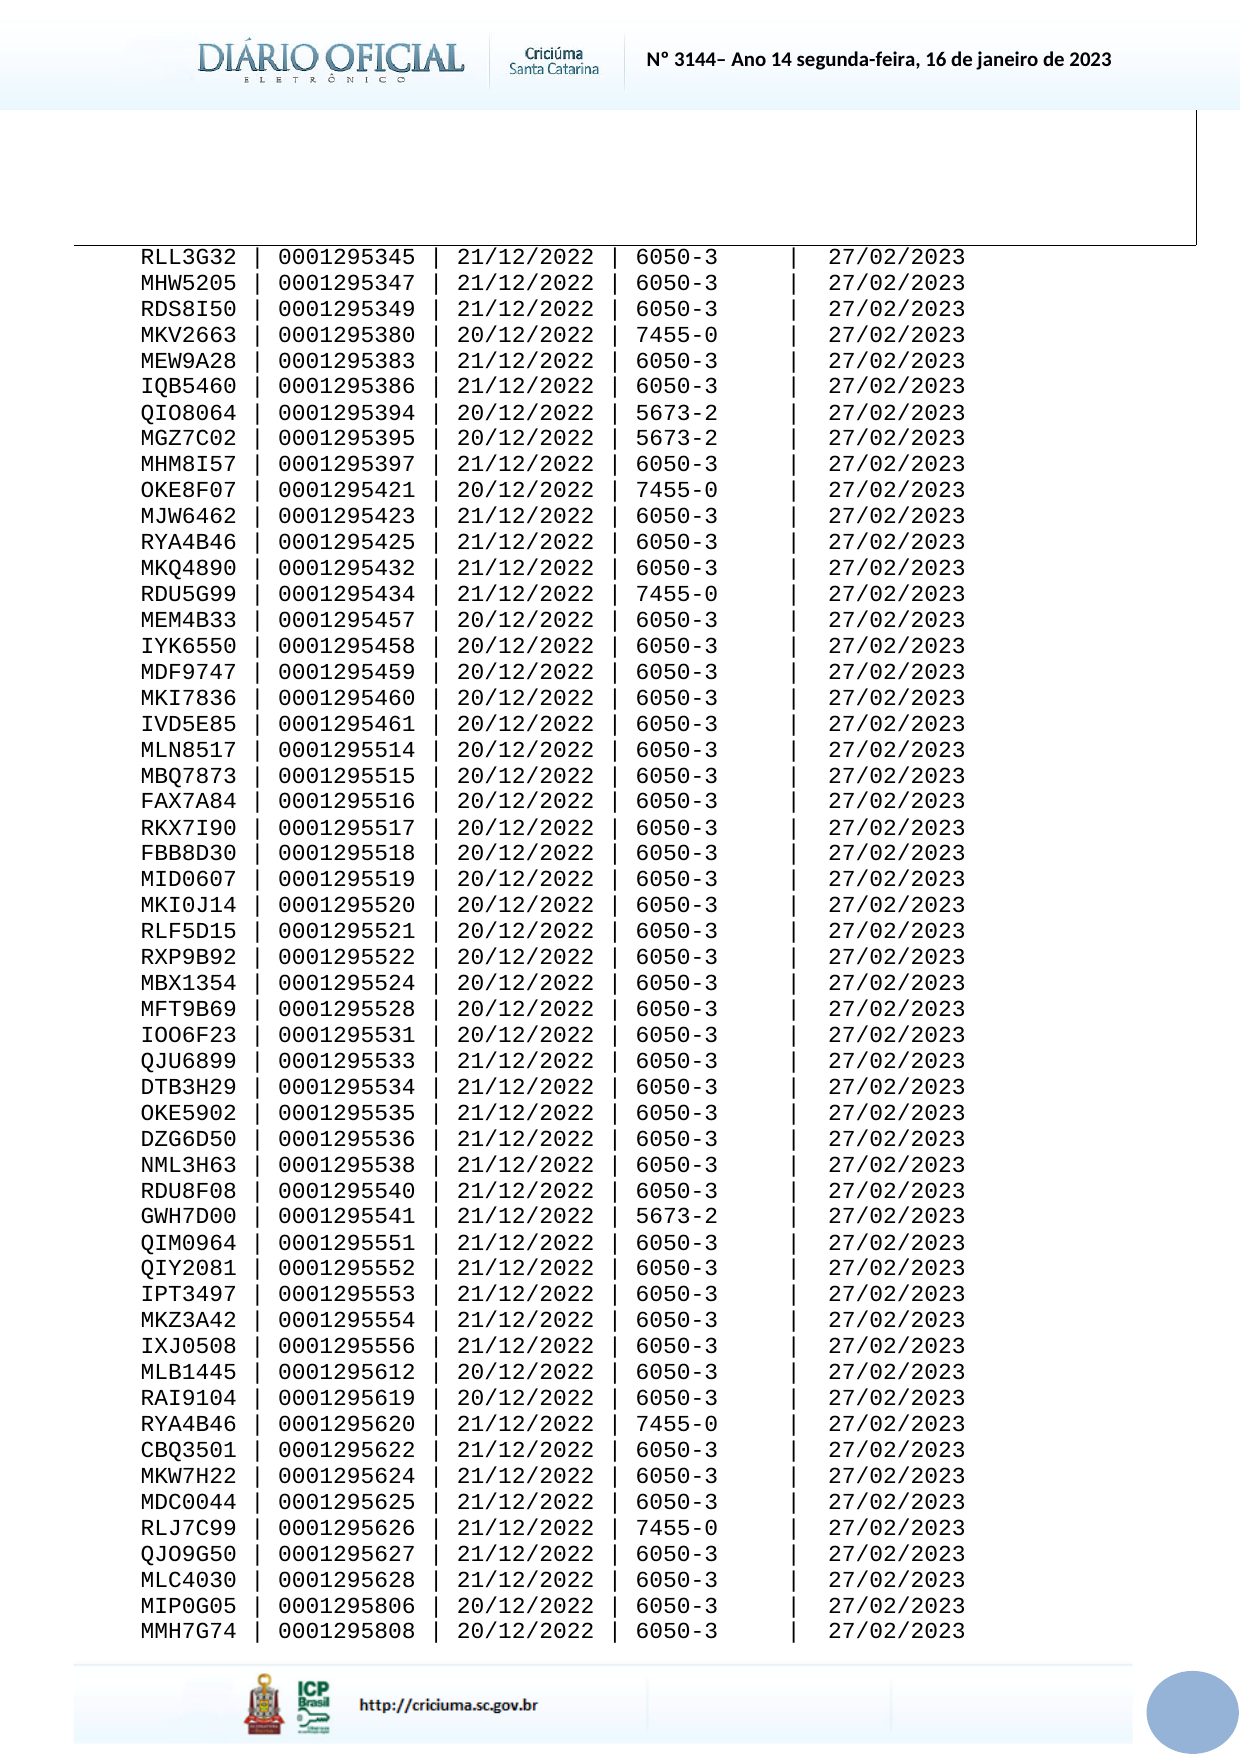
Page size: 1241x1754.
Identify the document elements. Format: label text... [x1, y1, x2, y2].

text MEW9A28 | 0001295383 | 21/12/2022 | 6050-3 | 27/02/2023 [44, 349, 1196, 375]
text RDS8I50 | 0001295349 | 21/12/2022 | 6050-3 | 27/02/2023 [44, 297, 1196, 323]
text MLN8517 | 0001295514 | 20/12/2022 | 6050-3 | 27/02/2023 [44, 738, 1196, 764]
text QIO8064 | 0001295394 | 20/12/2022 | 5673-2 | 27/02/2023 [44, 401, 1196, 427]
text MHM8I57 | 0001295397 | 21/12/2022 | 6050-3 | 27/02/2023 [44, 453, 1196, 479]
text OKE8F07 | 0001295421 | 20/12/2022 | 7455-0 | 27/02/2023 [44, 479, 1196, 504]
text QIM0964 | 0001295551 | 21/12/2022 | 6050-3 | 27/02/2023 [44, 1231, 1196, 1257]
text MIP0G05 | 0001295806 | 20/12/2022 | 6050-3 | 27/02/2023 [44, 1594, 1196, 1620]
text DZG6D50 | 0001295536 | 21/12/2022 | 6050-3 | 27/02/2023 [44, 1127, 1196, 1153]
text MGZ7C02 | 0001295395 | 20/12/2022 | 5673-2 | 27/02/2023 [44, 427, 1196, 453]
text MKQ4890 | 0001295432 | 21/12/2022 | 6050-3 | 27/02/2023 [44, 556, 1196, 582]
text MLC4030 | 0001295628 | 21/12/2022 | 6050-3 | 27/02/2023 [44, 1568, 1196, 1594]
text MBX1354 | 0001295524 | 20/12/2022 | 6050-3 | 27/02/2023 [44, 971, 1196, 997]
text GWH7D00 | 0001295541 | 21/12/2022 | 5673-2 | 27/02/2023 [44, 1205, 1196, 1231]
text RXP9B92 | 0001295522 | 20/12/2022 | 6050-3 | 27/02/2023 [44, 946, 1196, 971]
text MEM4B33 | 0001295457 | 20/12/2022 | 6050-3 | 27/02/2023 [44, 608, 1196, 634]
text MHW5205 | 0001295347 | 21/12/2022 | 6050-3 | 27/02/2023 [44, 271, 1196, 297]
text OKE5902 | 0001295535 | 21/12/2022 | 6050-3 | 27/02/2023 [44, 1101, 1196, 1127]
text MMH7G74 | 0001295808 | 20/12/2022 | 6050-3 | 27/02/2023 [44, 1620, 1196, 1646]
text MKV2663 | 0001295380 | 20/12/2022 | 7455-0 | 27/02/2023 [44, 323, 1196, 349]
text RLL3G32 | 0001295345 | 21/12/2022 | 6050-3 | 27/02/2023 [44, 245, 1196, 271]
text DTB3H29 | 0001295534 | 21/12/2022 | 6050-3 | 27/02/2023 [44, 1075, 1196, 1101]
text MDF9747 | 0001295459 | 20/12/2022 | 6050-3 | 27/02/2023 [44, 660, 1196, 686]
text IVD5E85 | 0001295461 | 20/12/2022 | 6050-3 | 27/02/2023 [44, 712, 1196, 738]
text IXJ0508 | 0001295556 | 21/12/2022 | 6050-3 | 27/02/2023 [44, 1334, 1196, 1361]
text MKI0J14 | 0001295520 | 20/12/2022 | 6050-3 | 27/02/2023 [44, 894, 1196, 919]
text RYA4B46 | 0001295425 | 21/12/2022 | 6050-3 | 27/02/2023 [44, 531, 1196, 556]
text MKW7H22 | 0001295624 | 21/12/2022 | 6050-3 | 27/02/2023 [44, 1464, 1196, 1490]
text QIY2081 | 0001295552 | 21/12/2022 | 6050-3 | 27/02/2023 [44, 1257, 1196, 1283]
text QJU6899 | 0001295533 | 21/12/2022 | 6050-3 | 27/02/2023 [44, 1049, 1196, 1075]
text IPT3497 | 0001295553 | 21/12/2022 | 6050-3 | 27/02/2023 [44, 1283, 1196, 1309]
text CBQ3501 | 0001295622 | 21/12/2022 | 6050-3 | 27/02/2023 [44, 1438, 1196, 1464]
text QJO9G50 | 0001295627 | 21/12/2022 | 6050-3 | 27/02/2023 [44, 1542, 1196, 1568]
text MKZ3A42 | 0001295554 | 21/12/2022 | 6050-3 | 27/02/2023 [44, 1309, 1196, 1334]
text MLB1445 | 0001295612 | 20/12/2022 | 6050-3 | 27/02/2023 [44, 1361, 1196, 1386]
text FAX7A84 | 0001295516 | 20/12/2022 | 6050-3 | 27/02/2023 [44, 790, 1196, 816]
text IQB5460 | 0001295386 | 21/12/2022 | 6050-3 | 27/02/2023 [44, 375, 1196, 401]
text RDU8F08 | 0001295540 | 21/12/2022 | 6050-3 | 27/02/2023 [44, 1179, 1196, 1205]
text RDU5G99 | 0001295434 | 21/12/2022 | 7455-0 | 27/02/2023 [44, 582, 1196, 608]
text RAI9104 | 0001295619 | 20/12/2022 | 6050-3 | 27/02/2023 [44, 1386, 1196, 1412]
text MJW6462 | 0001295423 | 21/12/2022 | 6050-3 | 27/02/2023 [44, 504, 1196, 531]
text MBQ7873 | 0001295515 | 20/12/2022 | 6050-3 | 27/02/2023 [44, 764, 1196, 790]
text FBB8D30 | 0001295518 | 20/12/2022 | 6050-3 | 27/02/2023 [44, 842, 1196, 868]
text MID0607 | 0001295519 | 20/12/2022 | 6050-3 | 27/02/2023 [44, 868, 1196, 894]
text MDC0044 | 0001295625 | 21/12/2022 | 6050-3 | 27/02/2023 [44, 1490, 1196, 1516]
text RLF5D15 | 0001295521 | 20/12/2022 | 6050-3 | 27/02/2023 [44, 919, 1196, 946]
text RYA4B46 | 0001295620 | 21/12/2022 | 7455-0 | 27/02/2023 [44, 1412, 1196, 1438]
text RLJ7C99 | 0001295626 | 21/12/2022 | 7455-0 | 27/02/2023 [44, 1516, 1196, 1542]
text MFT9B69 | 0001295528 | 20/12/2022 | 6050-3 | 27/02/2023 [44, 997, 1196, 1023]
text IYK6550 | 0001295458 | 20/12/2022 | 6050-3 | 27/02/2023 [44, 634, 1196, 660]
text NML3H63 | 0001295538 | 21/12/2022 | 6050-3 | 27/02/2023 [44, 1153, 1196, 1179]
text MKI7836 | 0001295460 | 20/12/2022 | 6050-3 | 27/02/2023 [44, 686, 1196, 712]
text RKX7I90 | 0001295517 | 20/12/2022 | 6050-3 | 27/02/2023 [44, 816, 1196, 842]
text IOO6F23 | 0001295531 | 20/12/2022 | 6050-3 | 27/02/2023 [44, 1023, 1196, 1049]
